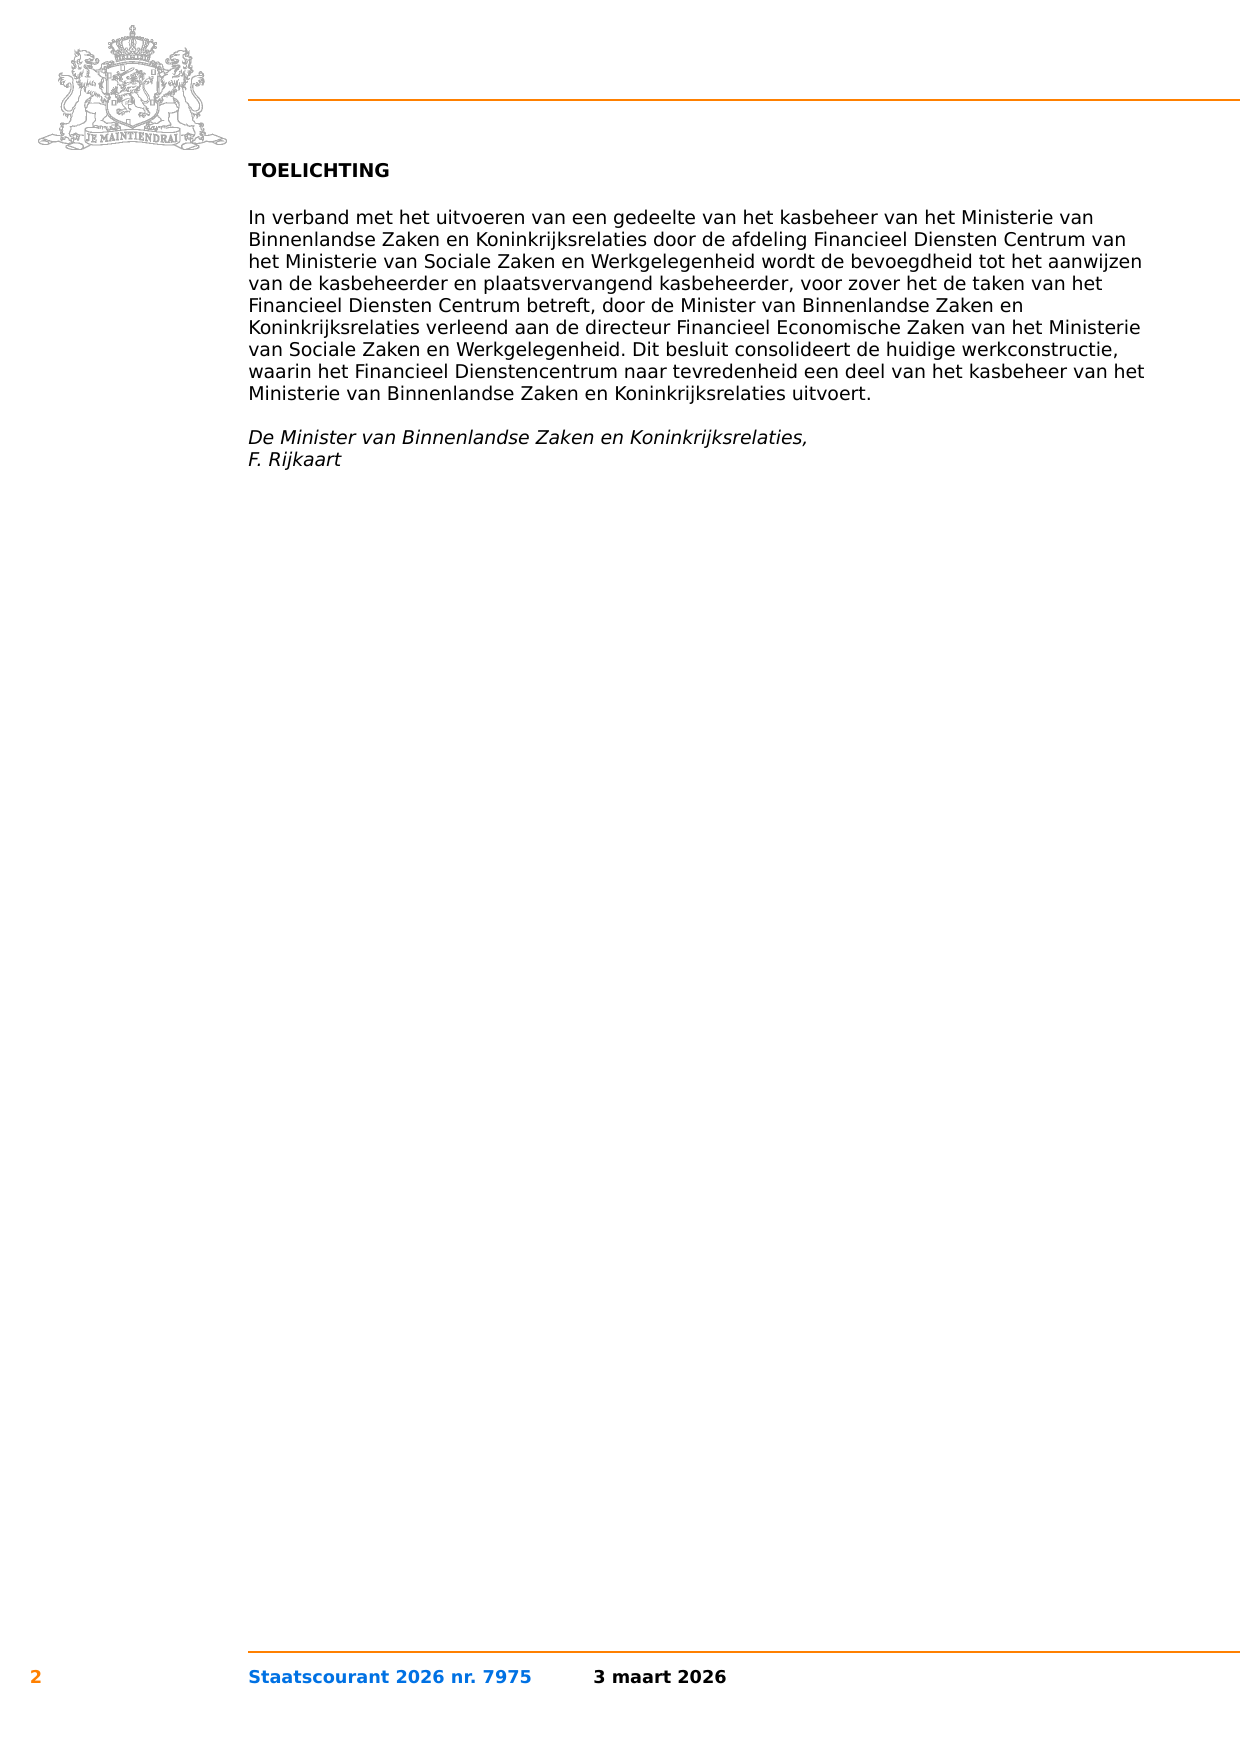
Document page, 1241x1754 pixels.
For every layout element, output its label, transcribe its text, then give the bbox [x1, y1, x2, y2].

text In verband met het uitvoeren van een gedeelte van het kasbeheer van het Ministerie van Binnenlandse Zaken en Koninkrijksrelaties door de afdeling Financieel Diensten Centrum van het Ministerie van Sociale Zaken en Werkgelegenheid wordt de bevoegdheid tot het aanwijzen van de kasbeheerder en plaatsvervangend kasbeheerder, voor zover het de taken van het Financieel Diensten Centrum betreft, door de Minister van Binnenlandse Zaken en Koninkrijksrelaties verleend aan de directeur Financieel Economische Zaken van het Ministerie van Sociale Zaken en Werkgelegenheid. Dit besluit consolideert de huidige werkconstructie, waarin het Financieel Dienstencentrum naar tevredenheid een deel van het kasbeheer van het Ministerie van Binnenlandse Zaken en Koninkrijksrelaties uitvoert. [248, 207, 1163, 405]
subtitle TOELICHTING [248, 160, 1163, 182]
picture [38, 25, 227, 150]
text De Minister van Binnenlandse Zaken en Koninkrijksrelaties, F. Rijkaart [248, 427, 1163, 471]
